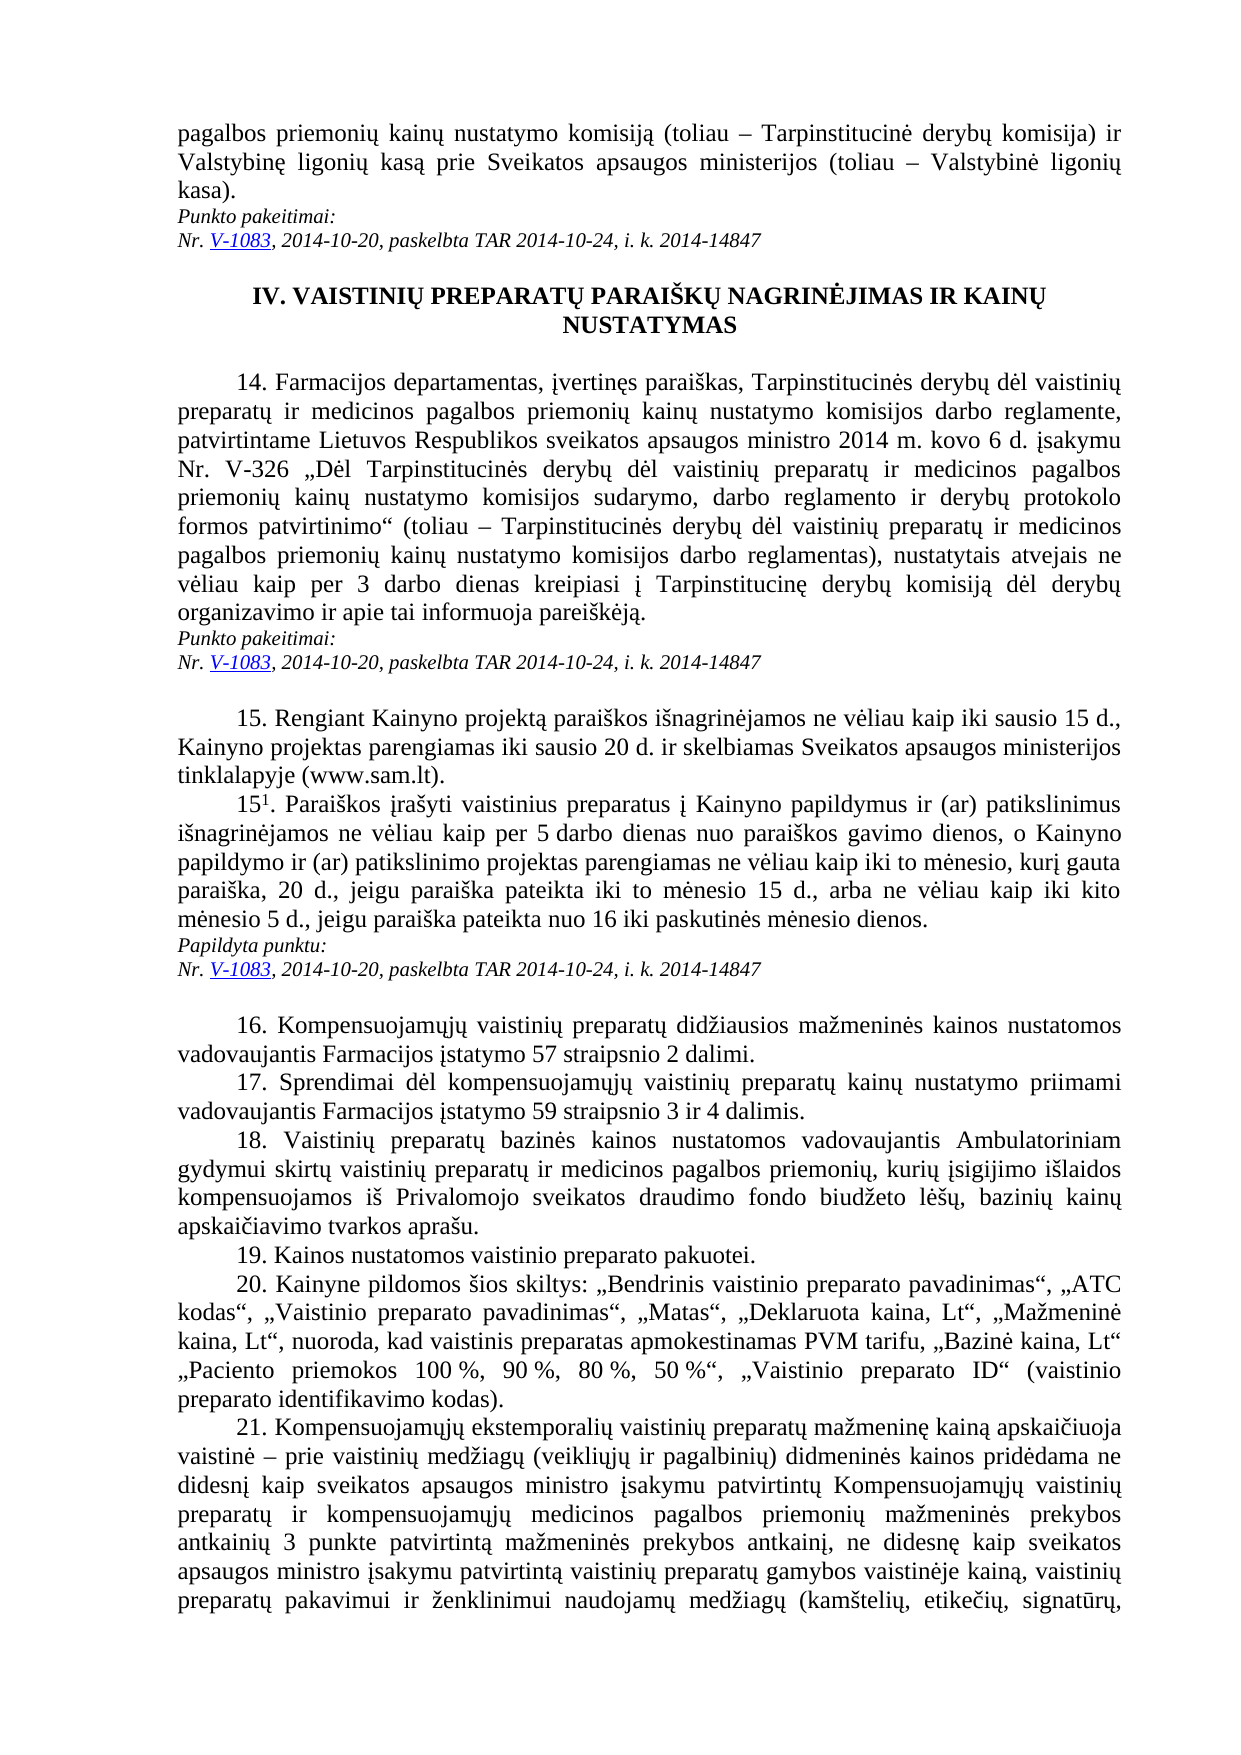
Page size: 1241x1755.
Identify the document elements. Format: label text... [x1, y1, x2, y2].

text 18. Vaistinių preparatų bazinės kainos nustatomos vadovaujantis Ambulatoriniam gydymui skirtų vaistinių preparatų ir medicinos pagalbos priemonių, kurių įsigijimo išlaidos kompensuojamos iš Privalomojo sveikatos draudimo fondo biudžeto lėšų, bazinių kainų apskaičiavimo tvarkos aprašu. [177, 1125, 1122, 1240]
text 151. Paraiškos įrašyti vaistinius preparatus į Kainyno papildymus ir (ar) patikslinimus išnagrinėjamos ne vėliau kaip per 5 darbo dienas nuo paraiškos gavimo dienos, o Kainyno papildymo ir (ar) patikslinimo projektas parengiamas ne vėliau kaip iki to mėnesio, kurį gauta paraiška, 20 d., jeigu paraiška pateikta iki to mėnesio 15 d., arba ne vėliau kaip iki kito mėnesio 5 d., jeigu paraiška pateikta nuo 16 iki paskutinės mėnesio dienos. [177, 789, 1122, 933]
text 17. Sprendimai dėl kompensuojamųjų vaistinių preparatų kainų nustatymo priimami vadovaujantis Farmacijos įstatymo 59 straipsnio 3 ir 4 dalimis. [177, 1067, 1122, 1125]
text Nr. V-1083, 2014-10-20, paskelbta TAR 2014-10-24, i. k. 2014-14847 [177, 957, 1122, 981]
text 16. Kompensuojamųjų vaistinių preparatų didžiausios mažmeninės kainos nustatomos vadovaujantis Farmacijos įstatymo 57 straipsnio 2 dalimi. [177, 1010, 1122, 1067]
text 14. Farmacijos departamentas, įvertinęs paraiškas, Tarpinstitucinės derybų dėl vaistinių preparatų ir medicinos pagalbos priemonių kainų nustatymo komisijos darbo reglamente, patvirtintame Lietuvos Respublikos sveikatos apsaugos ministro 2014 m. kovo 6 d. įsakymu Nr. V-326 „Dėl Tarpinstitucinės derybų dėl vaistinių preparatų ir medicinos pagalbos priemonių kainų nustatymo komisijos sudarymo, darbo reglamento ir derybų protokolo formos patvirtinimo“ (toliau – Tarpinstitucinės derybų dėl vaistinių preparatų ir medicinos pagalbos priemonių kainų nustatymo komisijos darbo reglamentas), nustatytais atvejais ne vėliau kaip per 3 darbo dienas kreipiasi į Tarpinstitucinę derybų komisiją dėl derybų organizavimo ir apie tai informuoja pareiškėją. [177, 367, 1122, 626]
text 15. Rengiant Kainyno projektą paraiškos išnagrinėjamos ne vėliau kaip iki sausio 15 d., Kainyno projektas parengiamas iki sausio 20 d. ir skelbiamas Sveikatos apsaugos ministerijos tinklalapyje (www.sam.lt). [177, 703, 1122, 789]
text 19. Kainos nustatomos vaistinio preparato pakuotei. [177, 1240, 1122, 1269]
text pagalbos priemonių kainų nustatymo komisiją (toliau – Tarpinstitucinė derybų komisija) ir Valstybinę ligonių kasą prie Sveikatos apsaugos ministerijos (toliau – Valstybinė ligonių kasa). [177, 118, 1122, 204]
text Nr. V-1083, 2014-10-20, paskelbta TAR 2014-10-24, i. k. 2014-14847 [177, 228, 1122, 252]
text IV. VAISTINIŲ PREPARATŲ PARAIŠKŲ NAGRINĖJIMAS IR KAINŲ NUSTATYMAS [177, 281, 1122, 339]
text Papildyta punktu: [177, 933, 1122, 957]
text Punkto pakeitimai: [177, 204, 1122, 228]
text Nr. V-1083, 2014-10-20, paskelbta TAR 2014-10-24, i. k. 2014-14847 [177, 650, 1122, 674]
text Punkto pakeitimai: [177, 626, 1122, 650]
text 20. Kainyne pildomos šios skiltys: „Bendrinis vaistinio preparato pavadinimas“, „ATC kodas“, „Vaistinio preparato pavadinimas“, „Matas“, „Deklaruota kaina, Lt“, „Mažmeninė kaina, Lt“, nuoroda, kad vaistinis preparatas apmokestinamas PVM tarifu, „Bazinė kaina, Lt“ „Paciento priemokos 100 %, 90 %, 80 %, 50 %“, „Vaistinio preparato ID“ (vaistinio preparato identifikavimo kodas). [177, 1269, 1122, 1412]
text 21. Kompensuojamųjų ekstemporalių vaistinių preparatų mažmeninę kainą apskaičiuoja vaistinė – prie vaistinių medžiagų (veikliųjų ir pagalbinių) didmeninės kainos pridėdama ne didesnį kaip sveikatos apsaugos ministro įsakymu patvirtintų Kompensuojamųjų vaistinių preparatų ir kompensuojamųjų medicinos pagalbos priemonių mažmeninės prekybos antkainių 3 punkte patvirtintą mažmeninės prekybos antkainį, ne didesnę kaip sveikatos apsaugos ministro įsakymu patvirtintą vaistinių preparatų gamybos vaistinėje kainą, vaistinių preparatų pakavimui ir ženklinimui naudojamų medžiagų (kamštelių, etikečių, signatūrų, [177, 1412, 1122, 1614]
